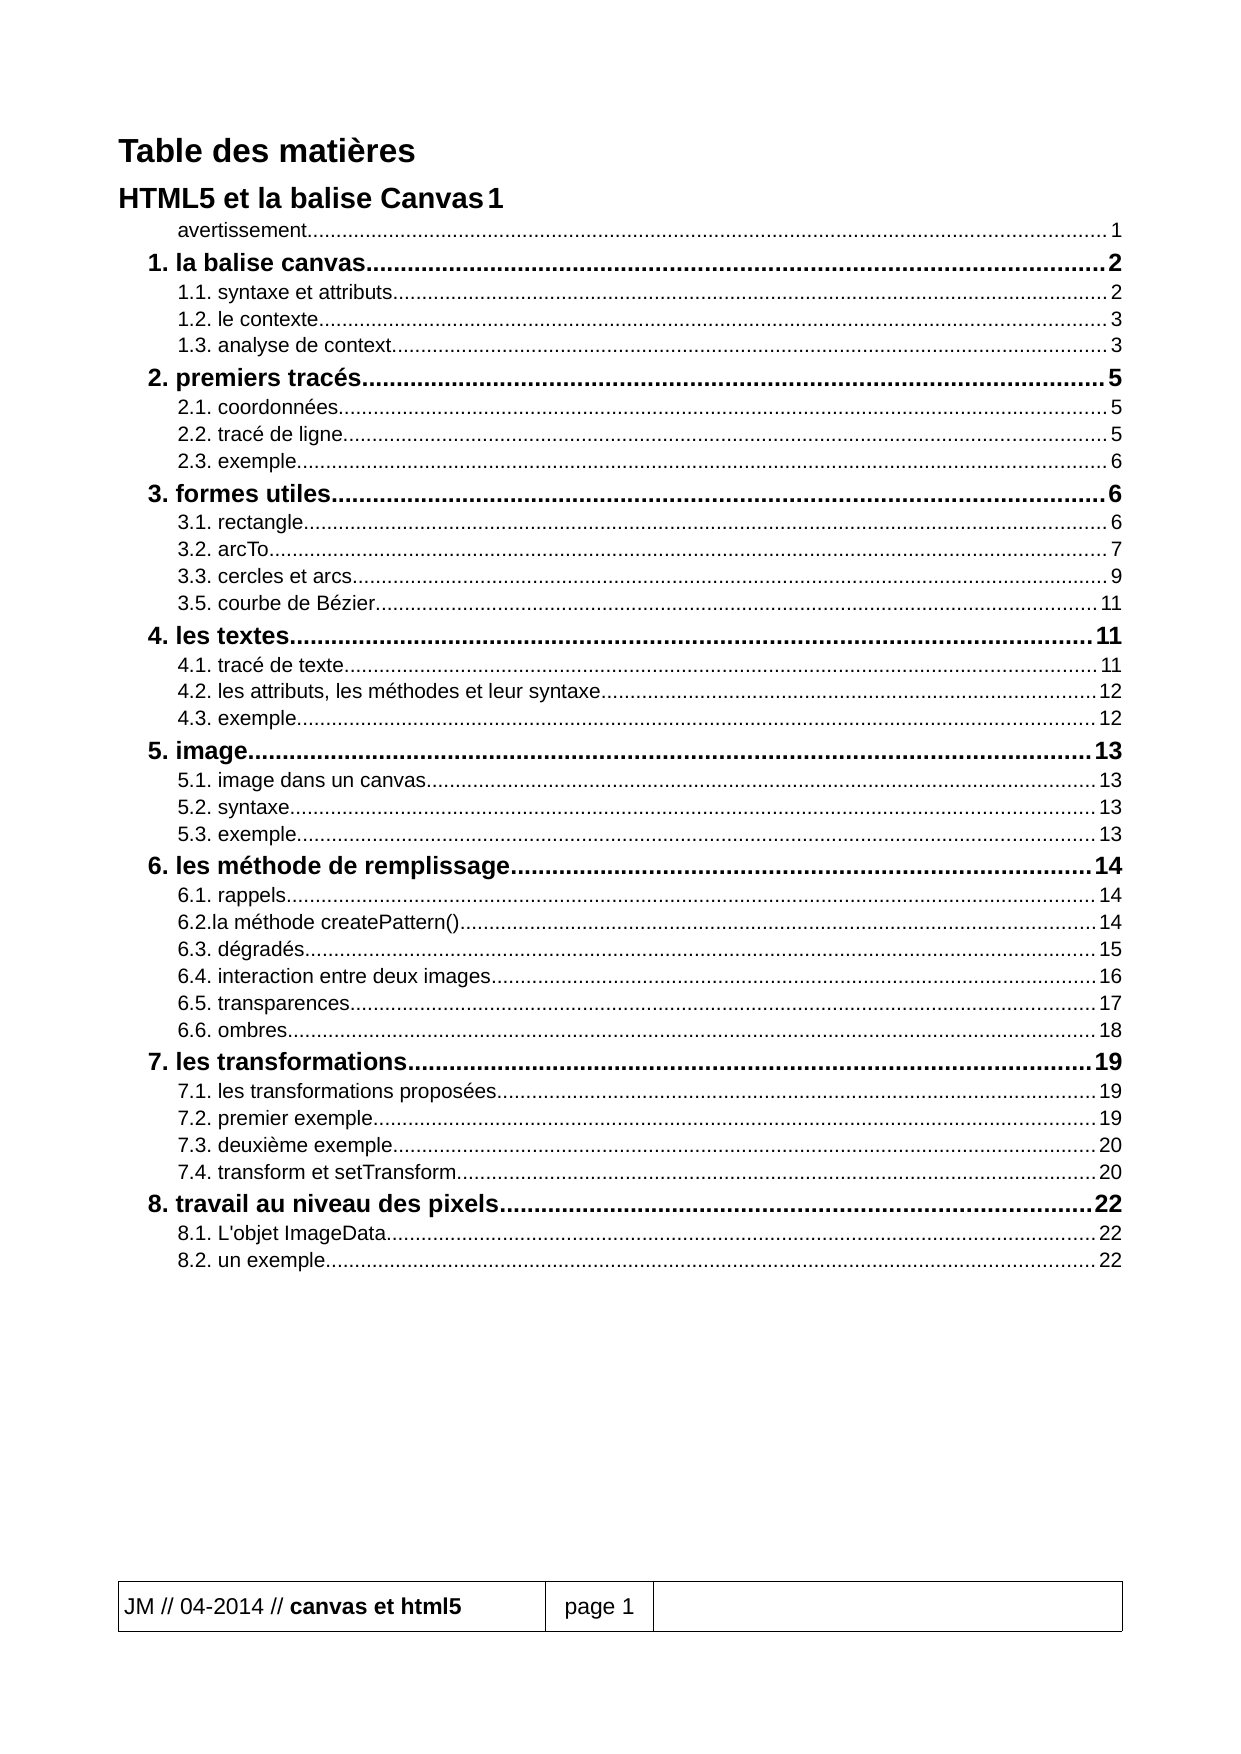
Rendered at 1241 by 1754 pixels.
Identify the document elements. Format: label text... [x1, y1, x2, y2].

text 7.4. transform et setTransform 20 [177, 1159, 1122, 1183]
text 4.3. exemple 12 [177, 706, 1122, 730]
text 8. travail au niveau des pixels 22 [148, 1189, 1122, 1218]
text 1.1. syntaxe et attributs 2 [177, 279, 1122, 303]
text 3.1. rectangle 6 [177, 510, 1122, 534]
text 8.2. un exemple 22 [177, 1248, 1122, 1272]
text avertissement 1 [177, 218, 1122, 242]
text 4.1. tracé de texte 11 [177, 652, 1122, 676]
text 6.2.la méthode createPattern() 14 [177, 910, 1122, 934]
text 7.3. deuxième exemple 20 [177, 1133, 1122, 1157]
text 7.2. premier exemple 19 [177, 1106, 1122, 1130]
text 4.2. les attributs, les méthodes et leur syntaxe 12 [177, 679, 1122, 703]
text 6.6. ombres 18 [177, 1017, 1122, 1041]
text 7.1. les transformations proposées 19 [177, 1079, 1122, 1103]
subtitle HTML5 et la balise Canvas 1 [118, 182, 1122, 215]
text 2.2. tracé de ligne 5 [177, 422, 1122, 446]
text 1.2. le contexte 3 [177, 306, 1122, 330]
text 3.2. arcTo 7 [177, 537, 1122, 561]
text 3.5. courbe de Bézier 11 [177, 591, 1122, 615]
text 1.3. analyse de context 3 [177, 333, 1122, 357]
subtitle Table des matières [118, 131, 1122, 169]
text 5.3. exemple 13 [177, 821, 1122, 845]
text 5.1. image dans un canvas 13 [177, 768, 1122, 792]
text 3. formes utiles 6 [148, 478, 1122, 507]
text 6. les méthode de remplissage 14 [148, 851, 1122, 880]
text 7. les transformations 19 [148, 1047, 1122, 1076]
text 2.1. coordonnées 5 [177, 395, 1122, 419]
text 6.3. dégradés 15 [177, 937, 1122, 961]
text 6.5. transparences 17 [177, 991, 1122, 1014]
text 2.3. exemple 6 [177, 449, 1122, 473]
text 3.3. cercles et arcs 9 [177, 564, 1122, 588]
text 2. premiers tracés 5 [148, 363, 1122, 392]
text 6.1. rappels 14 [177, 883, 1122, 907]
text 5.2. syntaxe 13 [177, 794, 1122, 818]
text 1. la balise canvas 2 [148, 248, 1122, 277]
text 5. image 13 [148, 736, 1122, 765]
text 4. les textes 11 [148, 621, 1122, 649]
text 8.1. L'objet ImageData 22 [177, 1221, 1122, 1245]
text 6.4. interaction entre deux images 16 [177, 964, 1122, 988]
